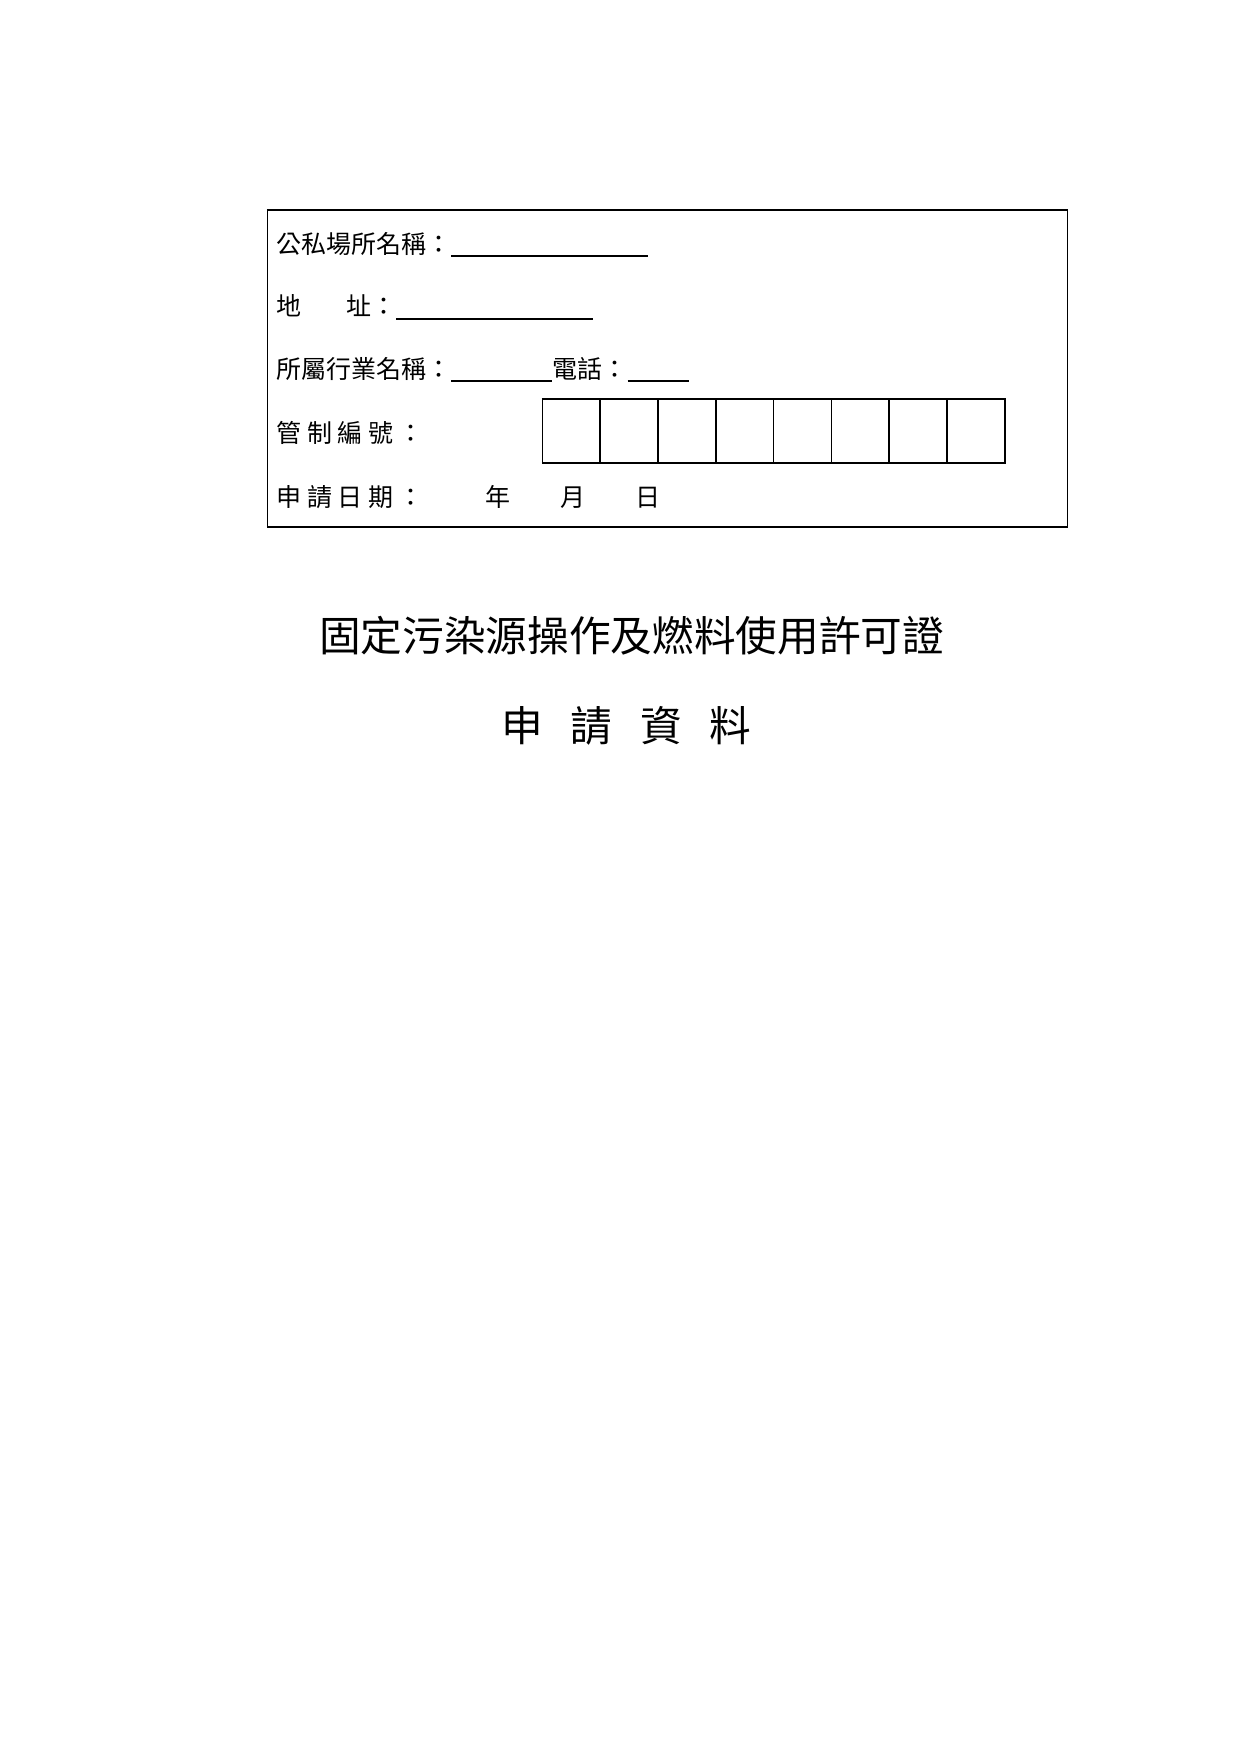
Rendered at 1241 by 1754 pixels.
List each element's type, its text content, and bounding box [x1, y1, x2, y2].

table_cell [601, 400, 657, 462]
table_cell [543, 400, 599, 462]
table_cell [832, 400, 888, 462]
table_cell [1006, 398, 1067, 462]
text 固定污染源操作及燃料使用許可證 [89, 603, 1163, 663]
table_cell [774, 400, 831, 462]
text 申 請 資 料 [89, 693, 1163, 754]
table_cell 地 址： [268, 273, 1067, 336]
table_cell 管 制 編 號 ： [268, 398, 492, 462]
table_cell [890, 400, 946, 462]
table_cell [948, 400, 1004, 462]
table_cell 所屬行業名稱： 電話： [268, 336, 1067, 398]
table_cell 申 請 日 期 ： 年 月 日 [268, 462, 1067, 526]
table_cell [717, 400, 773, 462]
table_cell [659, 400, 715, 462]
table_cell [493, 398, 542, 462]
table_header 公私場所名稱： [268, 211, 1067, 273]
